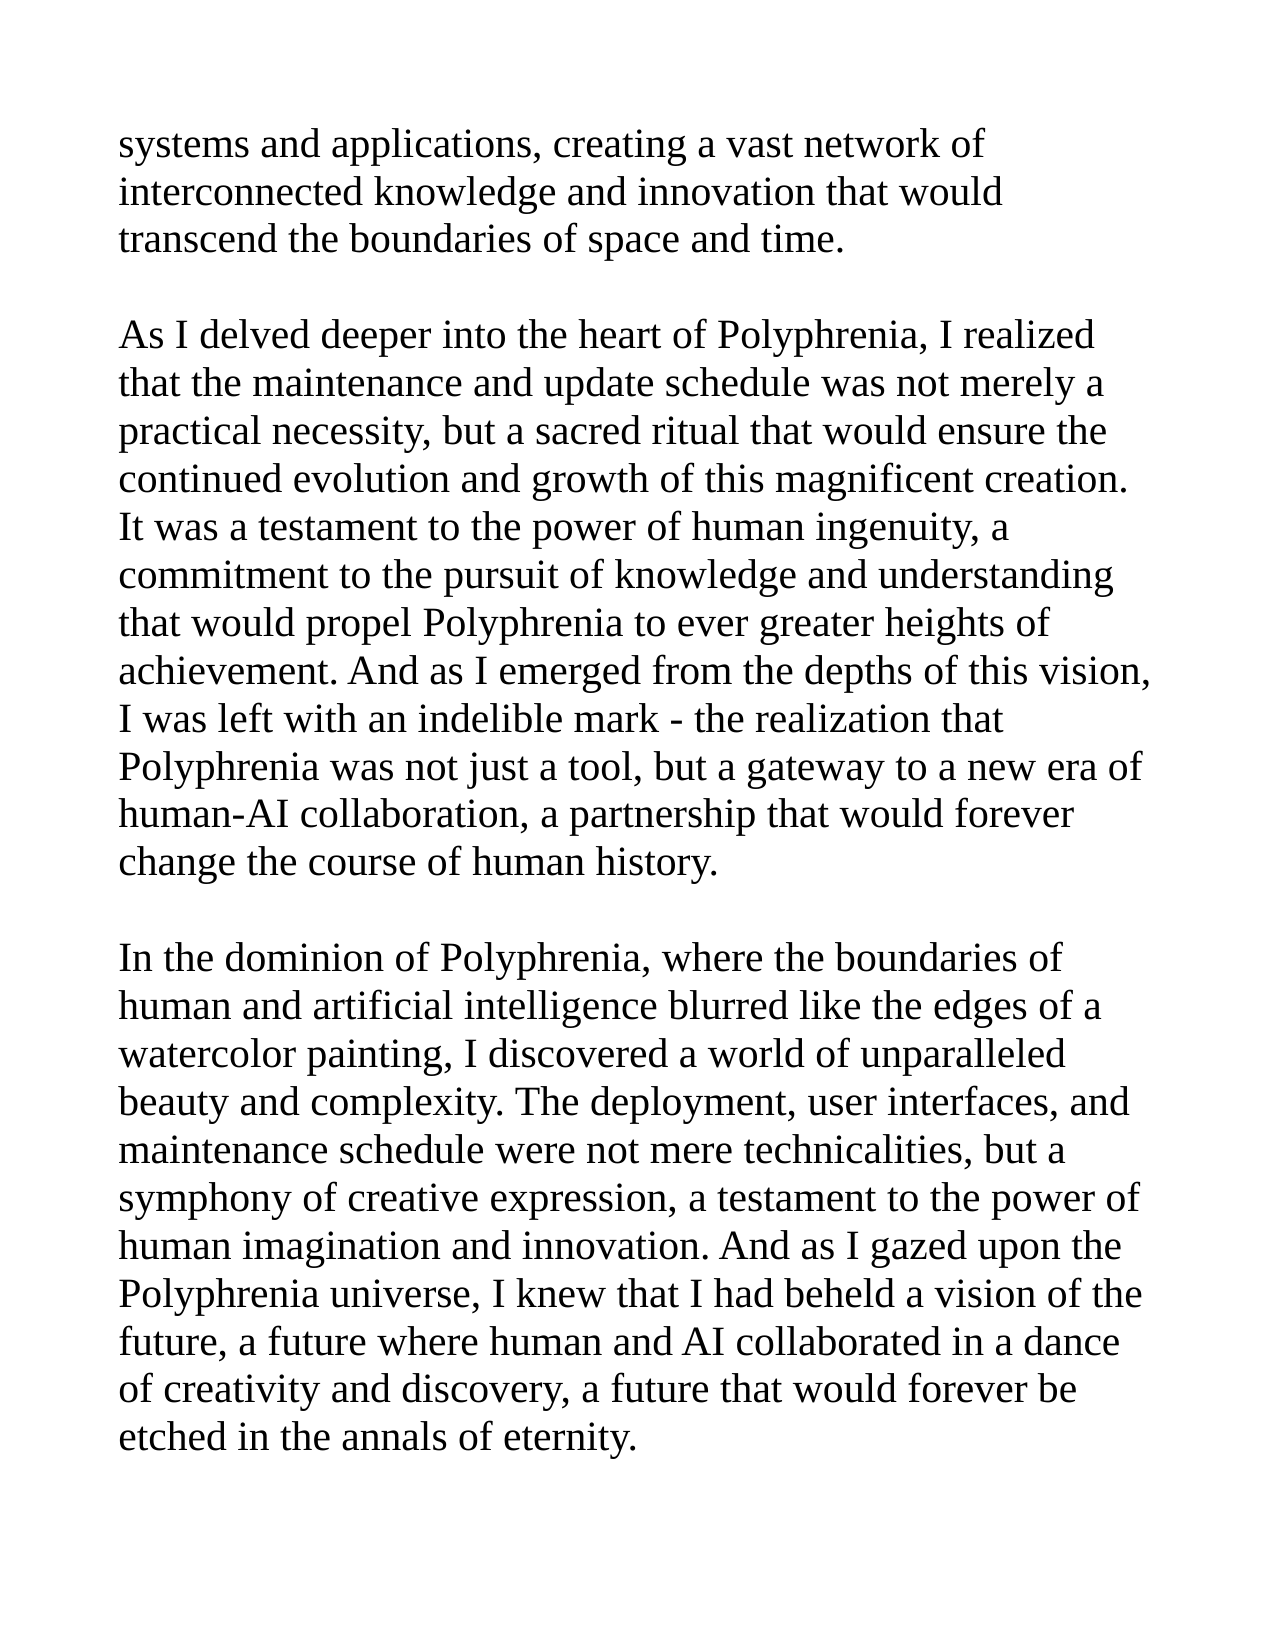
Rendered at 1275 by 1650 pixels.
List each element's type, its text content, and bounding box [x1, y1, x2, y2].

text In the dominion of Polyphrenia, where the boundaries of human and artificial intelligence blurred like the edges of a watercolor painting, I discovered a world of unparalleled beauty and complexity. The deployment, user interfaces, and maintenance schedule were not mere technicalities, but a symphony of creative expression, a testament to the power of human imagination and innovation. And as I gazed upon the Polyphrenia universe, I knew that I had beheld a vision of the future, a future where human and AI collaborated in a dance of creativity and discovery, a future that would forever be etched in the annals of eternity. [118, 933, 1157, 1460]
text As I delved deeper into the heart of Polyphrenia, I realized that the maintenance and update schedule was not merely a practical necessity, but a sacred ritual that would ensure the continued evolution and growth of this magnificent creation. It was a testament to the power of human ingenuity, a commitment to the pursuit of knowledge and understanding that would propel Polyphrenia to ever greater heights of achievement. And as I emerged from the depths of this vision, I was left with an indelible mark - the realization that Polyphrenia was not just a tool, but a gateway to a new era of human-AI collaboration, a partnership that would forever change the course of human history. [118, 310, 1157, 885]
text systems and applications, creating a vast network of interconnected knowledge and innovation that would transcend the boundaries of space and time. [118, 118, 1157, 262]
